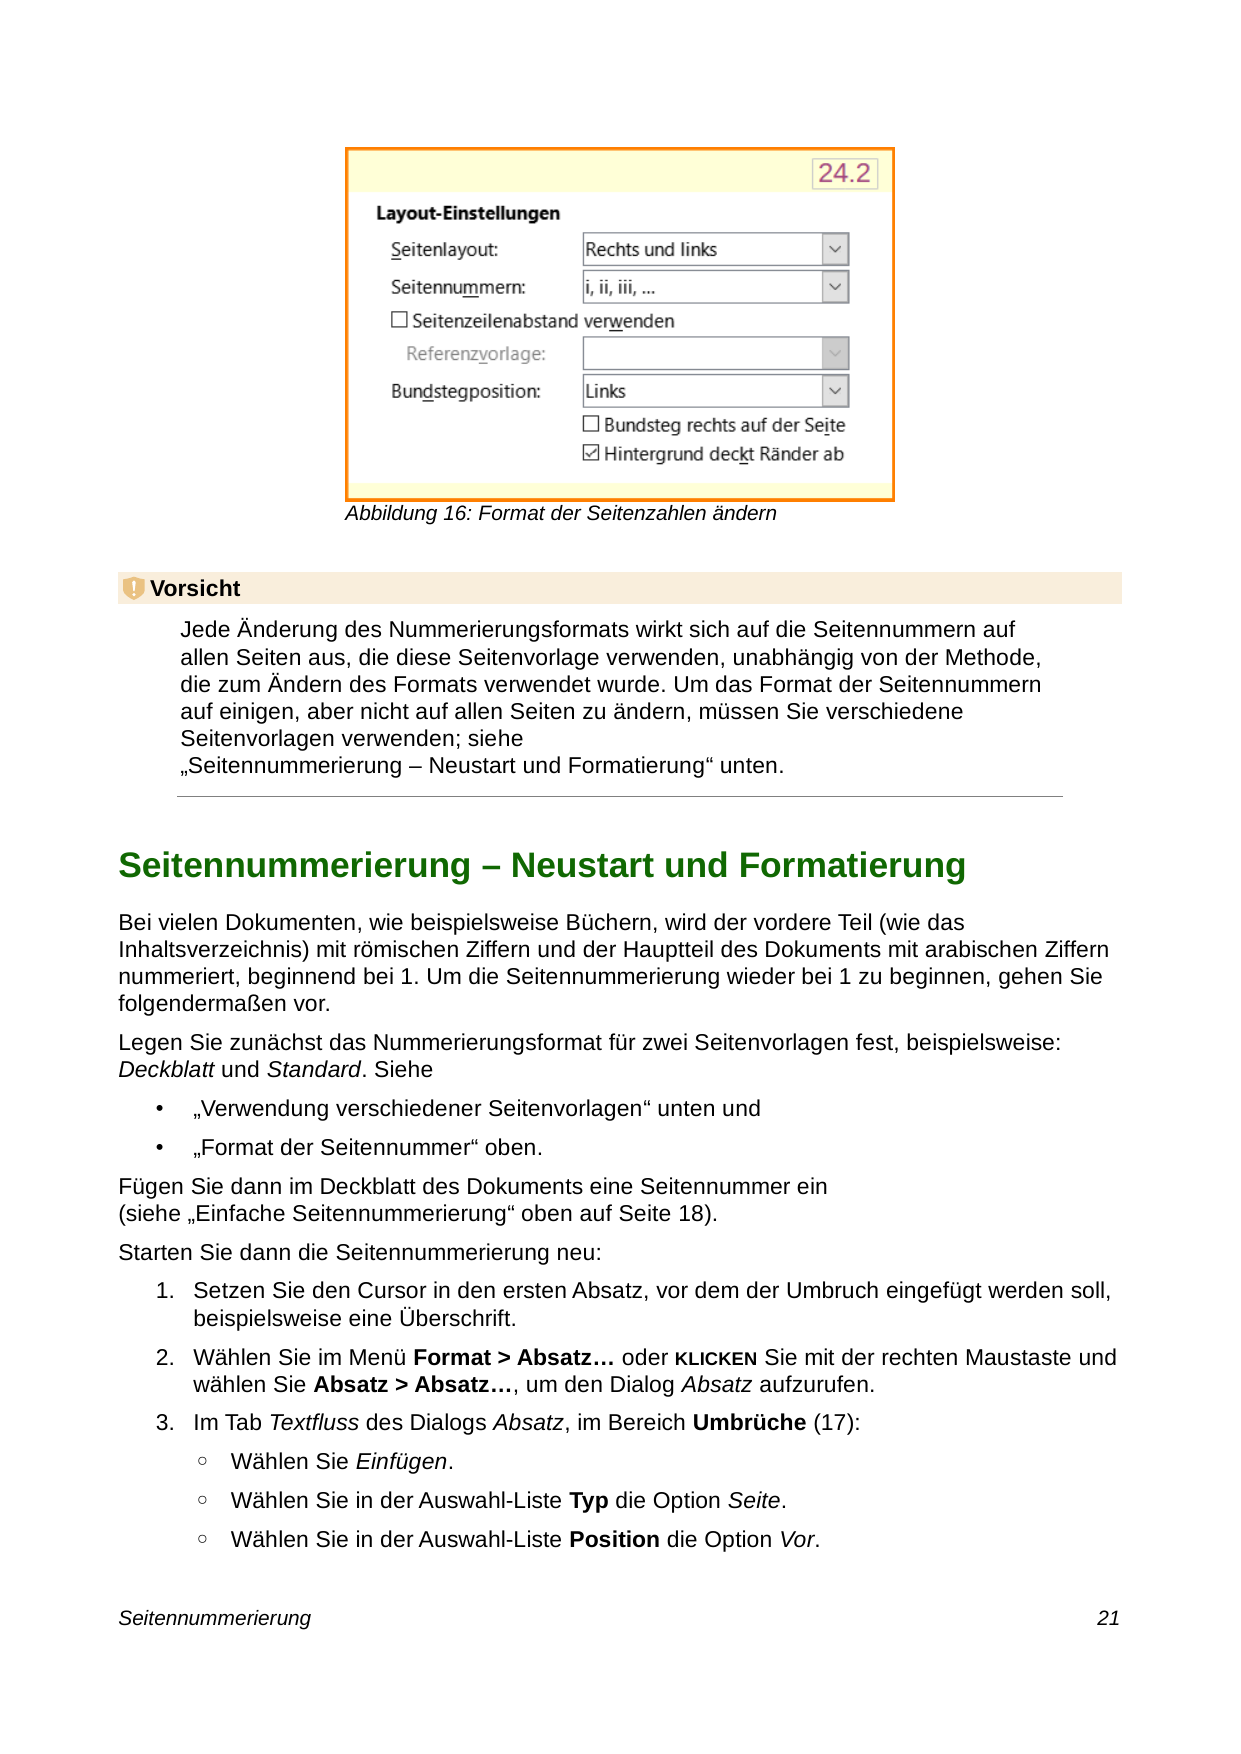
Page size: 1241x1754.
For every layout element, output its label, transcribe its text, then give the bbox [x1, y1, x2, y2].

subtitle Vorsicht [118, 572, 1122, 604]
text Legen Sie zunächst das Nummerierungsformat für zwei Seitenvorlagen fest, beispielsweise: Deckblatt und Standard. Siehe [118, 1028, 1122, 1083]
text Jede Änderung des Nummerierungsformats wirkt sich auf die Seitennummern auf allen Seiten aus, die diese Seitenvorlage verwenden, unabhängig von der Methode, die zum Ändern des Formats verwendet wurde. Um das Format der Seitennummern auf einigen, aber nicht auf allen Seiten zu ändern, müssen Sie verschiedene Seitenvorlagen verwenden; siehe „Seitennummerierung – Neustart und Formatierung“ unten. [177, 616, 1063, 796]
list Wählen Sie in der Auswahl-Liste Position die Option Vor. [193, 1525, 1122, 1552]
list „Format der Seitennummer“ oben. [156, 1133, 1122, 1160]
list Setzen Sie den Cursor in den ersten Absatz, vor dem der Umbruch eingefügt werden soll, beispielsweise eine Überschrift. [156, 1277, 1122, 1331]
picture [345, 147, 895, 502]
text Starten Sie dann die Seitennummerierung neu: [118, 1238, 1122, 1265]
list Wählen Sie Einfügen. [193, 1448, 1122, 1475]
list „Verwendung verschiedener Seitenvorlagen“ unten und [156, 1094, 1122, 1121]
text Fügen Sie dann im Deckblatt des Dokuments eine Seitennummer ein (siehe „Einfache Seitennummerierung“ oben auf Seite 17). [118, 1172, 1122, 1226]
list Wählen Sie im Menü Format > Absatz… oder klicken Sie mit der rechten Maustaste und wählen Sie Absatz > Absatz…, um den Dialog Absatz aufzurufen. [156, 1343, 1122, 1397]
subtitle Seitennummerierung – Neustart und Formatierung [118, 844, 1122, 885]
text Abbildung 16: Format der Seitenzahlen ändern [345, 502, 895, 525]
list Wählen Sie in der Auswahl-Liste Typ die Option Seite. [193, 1486, 1122, 1513]
text Bei vielen Dokumenten, wie beispielsweise Büchern, wird der vordere Teil (wie das Inhaltsverzeichnis) mit römischen Ziffern und der Hauptteil des Dokuments mit arabischen Ziffern nummeriert, beginnend bei 1. Um die Seitennummerierung wieder bei 1 zu beginnen, gehen Sie folgendermaßen vor. [118, 908, 1122, 1017]
list Im Tab Textfluss des Dialogs Absatz, im Bereich Umbrüche (Abbildung 17): [156, 1409, 1122, 1436]
